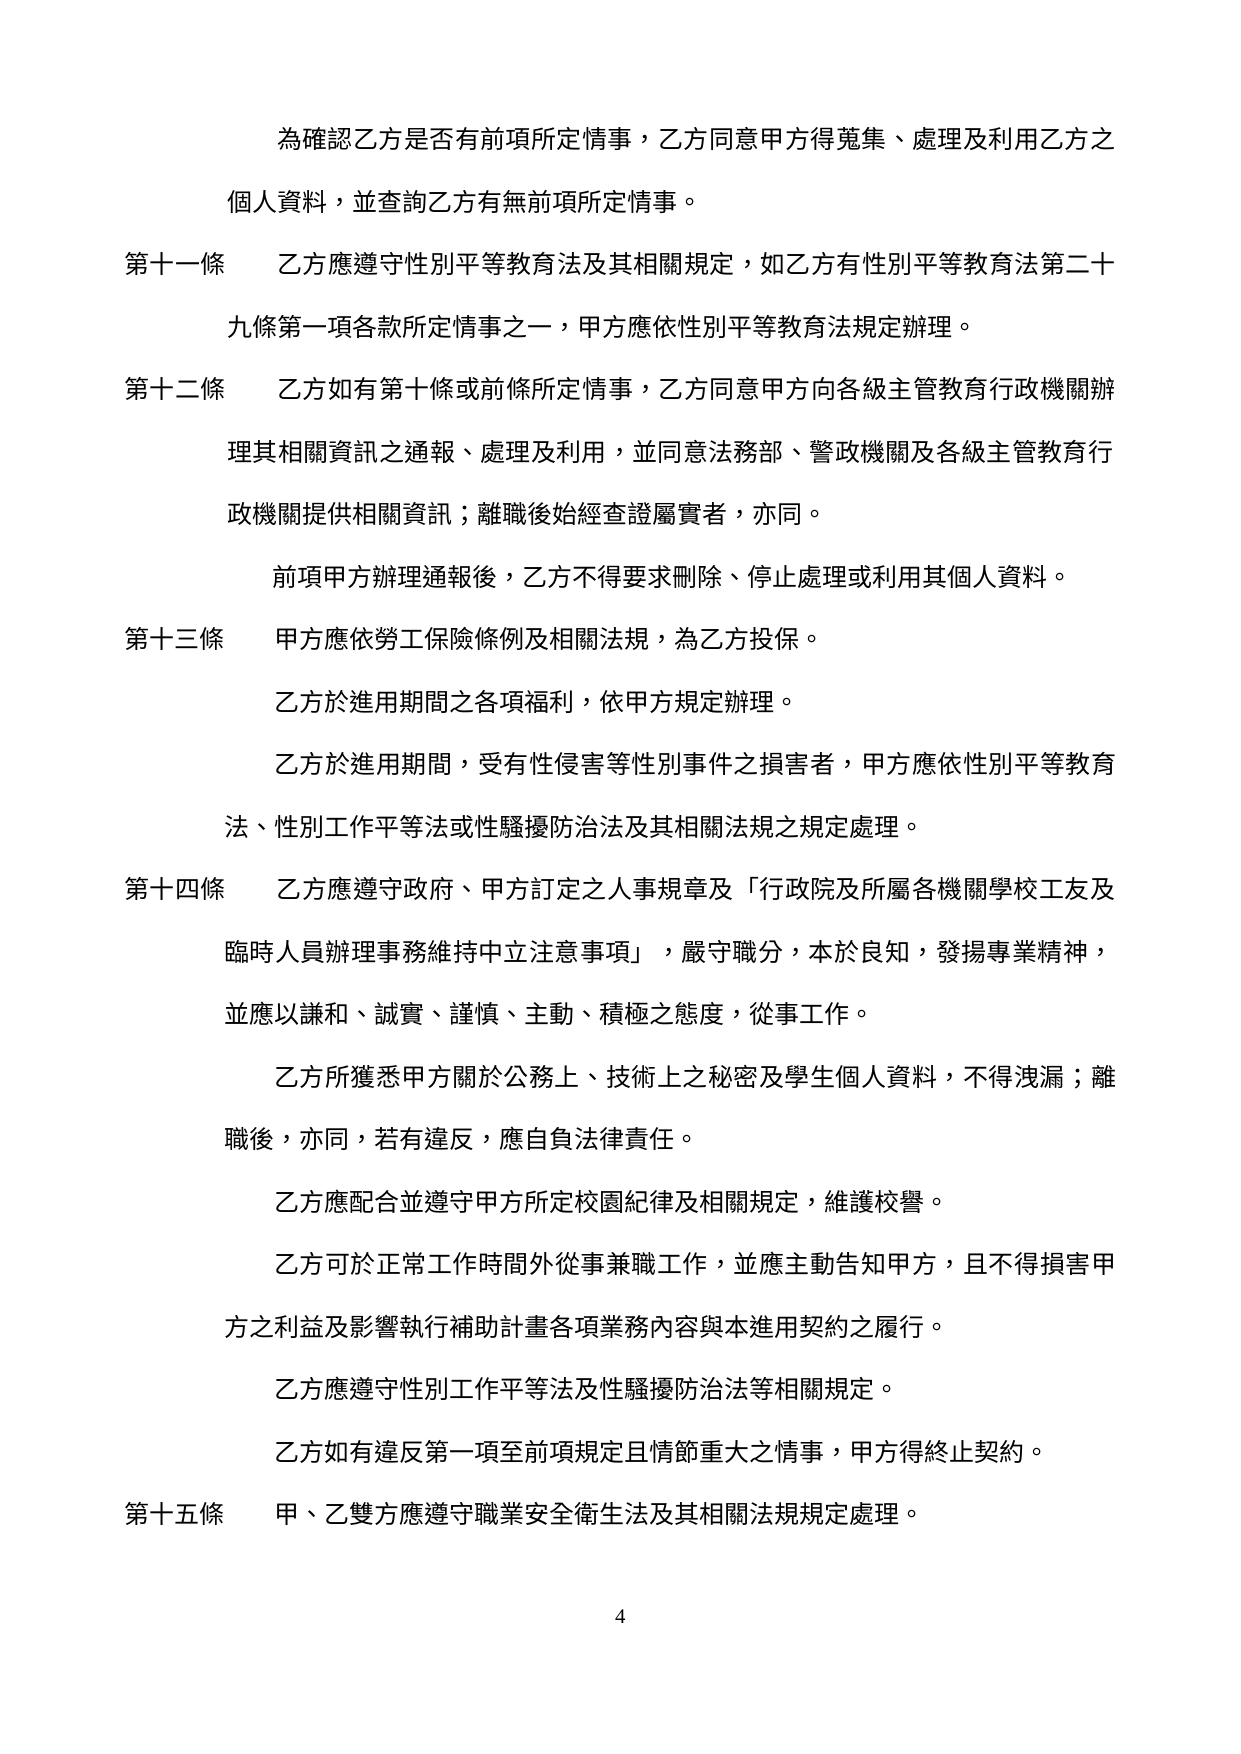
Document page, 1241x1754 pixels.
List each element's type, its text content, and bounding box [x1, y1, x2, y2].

text 乙方所獲悉甲方關於公務上、技術上之秘密及學生個人資料，不得洩漏；離職後，亦同，若有違反，應自負法律責任。 [224, 1034, 1116, 1159]
text 第十三條 甲方應依勞工保險條例及相關法規，為乙方投保。 [124, 596, 1116, 659]
text 第十四條 乙方應遵守政府、甲方訂定之人事規章及「行政院及所屬各機關學校工友及臨時人員辦理事務維持中立注意事項」，嚴守職分，本於良知，發揚專業精神，並應以謙和、誠實、謹慎、主動、積極之態度，從事工作。 [124, 846, 1116, 1034]
text 乙方應配合並遵守甲方所定校園紀律及相關規定，維護校譽。 [224, 1159, 1116, 1221]
text 乙方可於正常工作時間外從事兼職工作，並應主動告知甲方，且不得損害甲方之利益及影響執行補助計畫各項業務內容與本進用契約之履行。 [224, 1221, 1116, 1346]
text 乙方應遵守性別工作平等法及性騷擾防治法等相關規定。 [224, 1346, 1116, 1409]
text 乙方如有違反第一項至前項規定且情節重大之情事，甲方得終止契約。 [224, 1409, 1116, 1471]
text 第十二條 乙方如有第十條或前條所定情事，乙方同意甲方向各級主管教育行政機關辦理其相關資訊之通報、處理及利用，並同意法務部、警政機關及各級主管教育行政機關提供相關資訊；離職後始經查證屬實者，亦同。 [124, 346, 1116, 534]
text 乙方於進用期間之各項福利，依甲方規定辦理。 [224, 659, 1116, 721]
text 第十五條 甲、乙雙方應遵守職業安全衛生法及其相關法規規定處理。 [124, 1471, 1116, 1534]
text 為確認乙方是否有前項所定情事，乙方同意甲方得蒐集、處理及利用乙方之個人資料，並查詢乙方有無前項所定情事。 [227, 96, 1116, 221]
text 第十一條 乙方應遵守性別平等教育法及其相關規定，如乙方有性別平等教育法第二十九條第一項各款所定情事之一，甲方應依性別平等教育法規定辦理。 [124, 221, 1116, 346]
text 前項甲方辦理通報後，乙方不得要求刪除、停止處理或利用其個人資料。 [272, 534, 1116, 596]
text 乙方於進用期間，受有性侵害等性別事件之損害者，甲方應依性別平等教育法、性別工作平等法或性騷擾防治法及其相關法規之規定處理。 [224, 721, 1116, 846]
